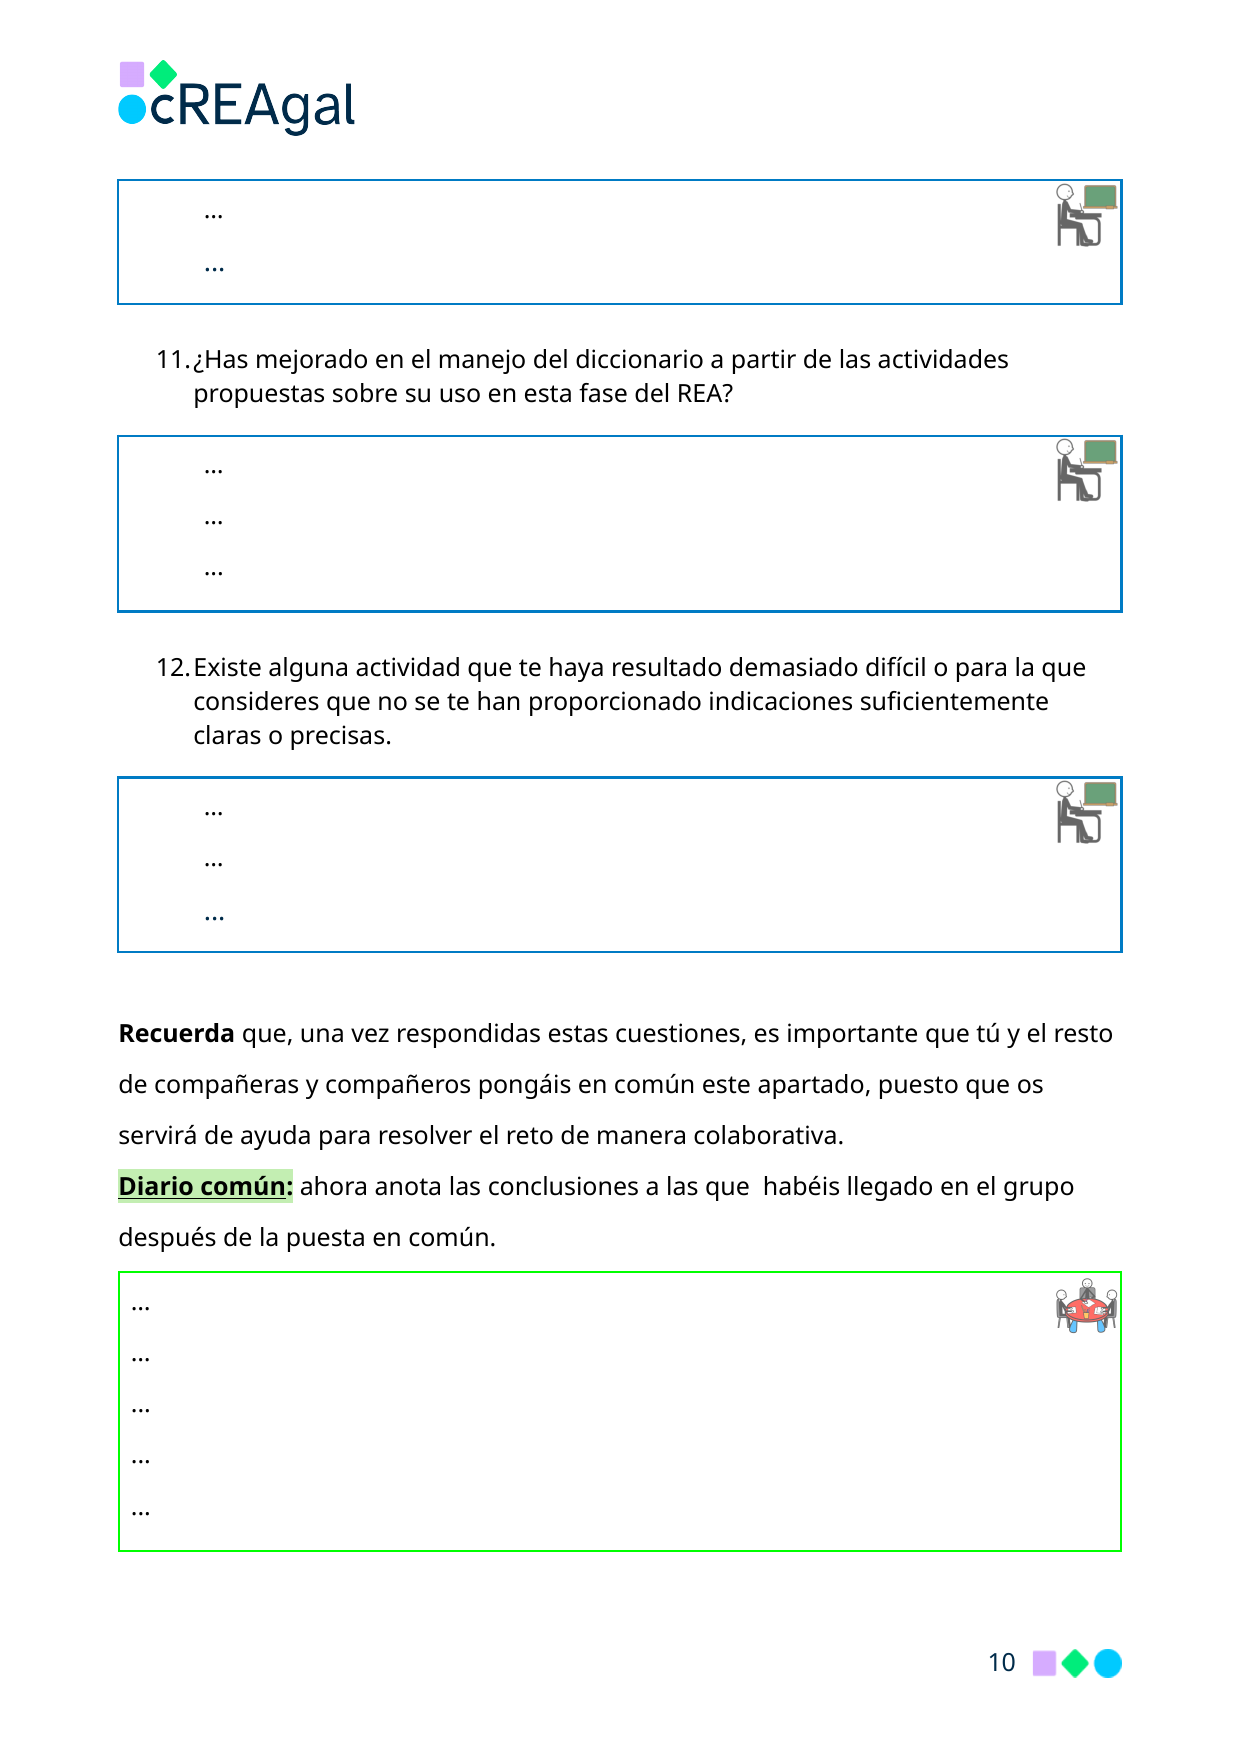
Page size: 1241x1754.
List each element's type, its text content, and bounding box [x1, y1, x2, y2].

list Existe alguna actividad que te haya resultado demasiado difícil o para la que consideres que no se te han proporcionado indicaciones suficientemente claras o precisas. [156, 649, 1122, 751]
picture [1032, 1649, 1105, 1678]
picture [1111, 1666, 1122, 1678]
table_header … … ... ... ... [120, 1273, 1120, 1550]
table_header … … ... [119, 779, 1120, 951]
picture [1112, 1649, 1122, 1660]
table_header … … ... [119, 437, 1120, 610]
list Recuerda que, una vez respondidas estas cuestiones, es importante que tú y el resto de compañeras y compañeros pongáis en común este apartado, puesto que os servirá de ayuda para resolver el reto de manera colaborativa. [118, 1016, 1122, 1152]
list Diario común: ahora anota las conclusiones a las que habéis llegado en el grupo después de la puesta en común. [118, 1169, 1122, 1254]
table_header … ... [119, 181, 1120, 302]
list ¿Has mejorado en el manejo del diccionario a partir de las actividades propuestas sobre su uso en esta fase del REA? [156, 341, 1122, 409]
picture [118, 60, 355, 136]
